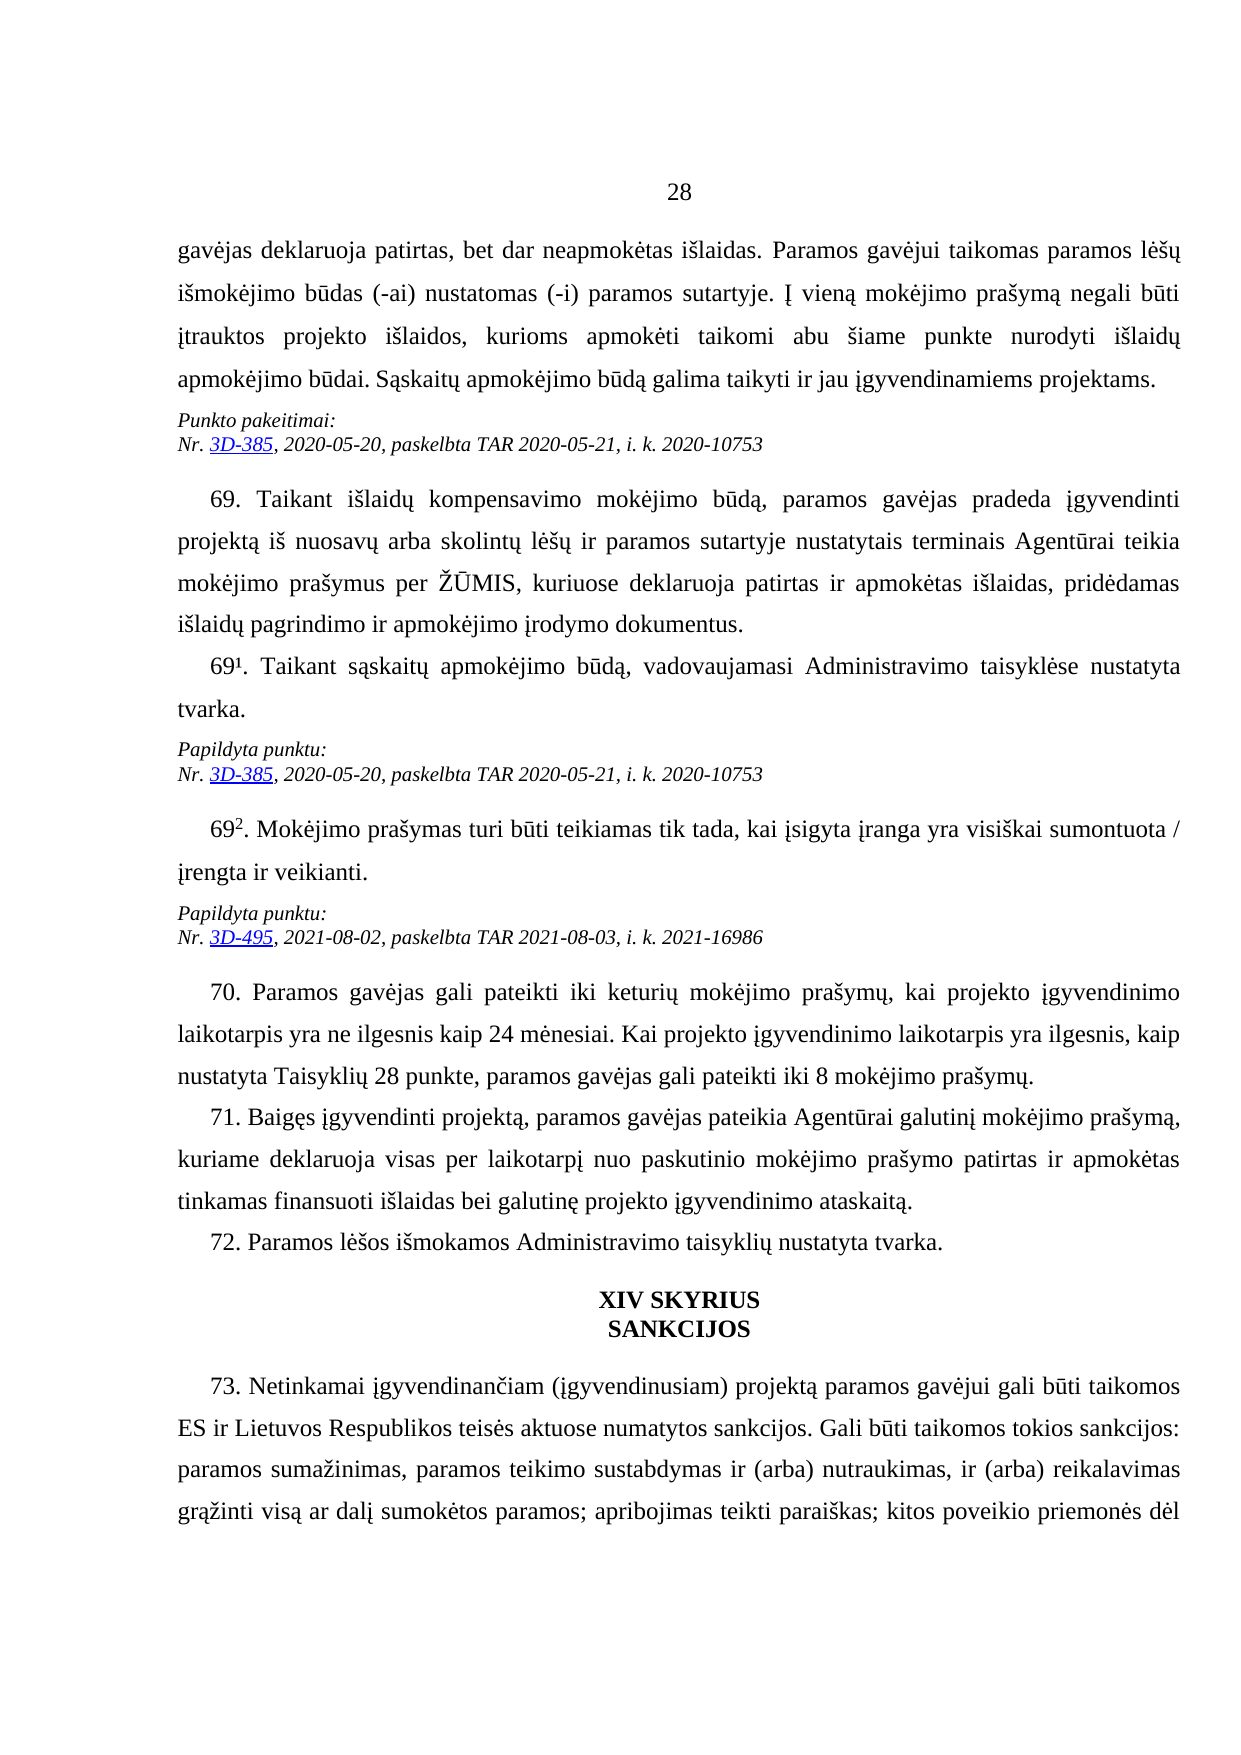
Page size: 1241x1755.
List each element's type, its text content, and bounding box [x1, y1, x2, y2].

text Papildyta punktu: [177, 901, 1181, 924]
text 70. Paramos gavėjas gali pateikti iki keturių mokėjimo prašymų, kai projekto įgyvendinimo laikotarpis yra ne ilgesnis kaip 24 mėnesiai. Kai projekto įgyvendinimo laikotarpis yra ilgesnis, kaip nustatyta Taisyklių 28 punkte, paramos gavėjas gali pateikti iki 8 mokėjimo prašymų. [177, 977, 1181, 1089]
text 692. Mokėjimo prašymas turi būti teikiamas tik tada, kai įsigyta įranga yra visiškai sumontuota / įrengta ir veikianti. [177, 814, 1181, 886]
text Nr. 3D-385, 2020-05-20, paskelbta TAR 2020-05-21, i. k. 2020-10753 [177, 432, 1181, 456]
text 71. Baigęs įgyvendinti projektą, paramos gavėjas pateikia Agentūrai galutinį mokėjimo prašymą, kuriame deklaruoja visas per laikotarpį nuo paskutinio mokėjimo prašymo patirtas ir apmokėtas tinkamas finansuoti išlaidas bei galutinę projekto įgyvendinimo ataskaitą. [177, 1102, 1181, 1214]
text gavėjas deklaruoja patirtas, bet dar neapmokėtas išlaidas. Paramos gavėjui taikomas paramos lėšų išmokėjimo būdas (-ai) nustatomas (-i) paramos sutartyje. Į vieną mokėjimo prašymą negali būti įtrauktos projekto išlaidos, kurioms apmokėti taikomi abu šiame punkte nurodyti išlaidų apmokėjimo būdai. Sąskaitų apmokėjimo būdą galima taikyti ir jau įgyvendinamiems projektams. [177, 235, 1181, 393]
text Nr. 3D-385, 2020-05-20, paskelbta TAR 2020-05-21, i. k. 2020-10753 [177, 761, 1181, 786]
text Nr. 3D-495, 2021-08-02, paskelbta TAR 2021-08-03, i. k. 2021-16986 [177, 924, 1181, 949]
text 69¹. Taikant sąskaitų apmokėjimo būdą, vadovaujamasi Administravimo taisyklėse nustatyta tvarka. [177, 651, 1181, 723]
text SANKCIJOS [177, 1314, 1181, 1342]
text 73. Netinkamai įgyvendinančiam (įgyvendinusiam) projektą paramos gavėjui gali būti taikomos ES ir Lietuvos Respublikos teisės aktuose numatytos sankcijos. Gali būti taikomos tokios sankcijos: paramos sumažinimas, paramos teikimo sustabdymas ir (arba) nutraukimas, ir (arba) reikalavimas grąžinti visą ar dalį sumokėtos paramos; apribojimas teikti paraiškas; kitos poveikio priemonės dėl [177, 1371, 1181, 1525]
text Punkto pakeitimai: [177, 408, 1181, 432]
text Papildyta punktu: [177, 737, 1181, 761]
text 72. Paramos lėšos išmokamos Administravimo taisyklių nustatyta tvarka. [177, 1227, 1181, 1256]
text XIV SKYRIUS [177, 1285, 1181, 1314]
text 69. Taikant išlaidų kompensavimo mokėjimo būdą, paramos gavėjas pradeda įgyvendinti projektą iš nuosavų arba skolintų lėšų ir paramos sutartyje nustatytais terminais Agentūrai teikia mokėjimo prašymus per ŽŪMIS, kuriuose deklaruoja patirtas ir apmokėtas išlaidas, pridėdamas išlaidų pagrindimo ir apmokėjimo įrodymo dokumentus. [177, 484, 1181, 638]
